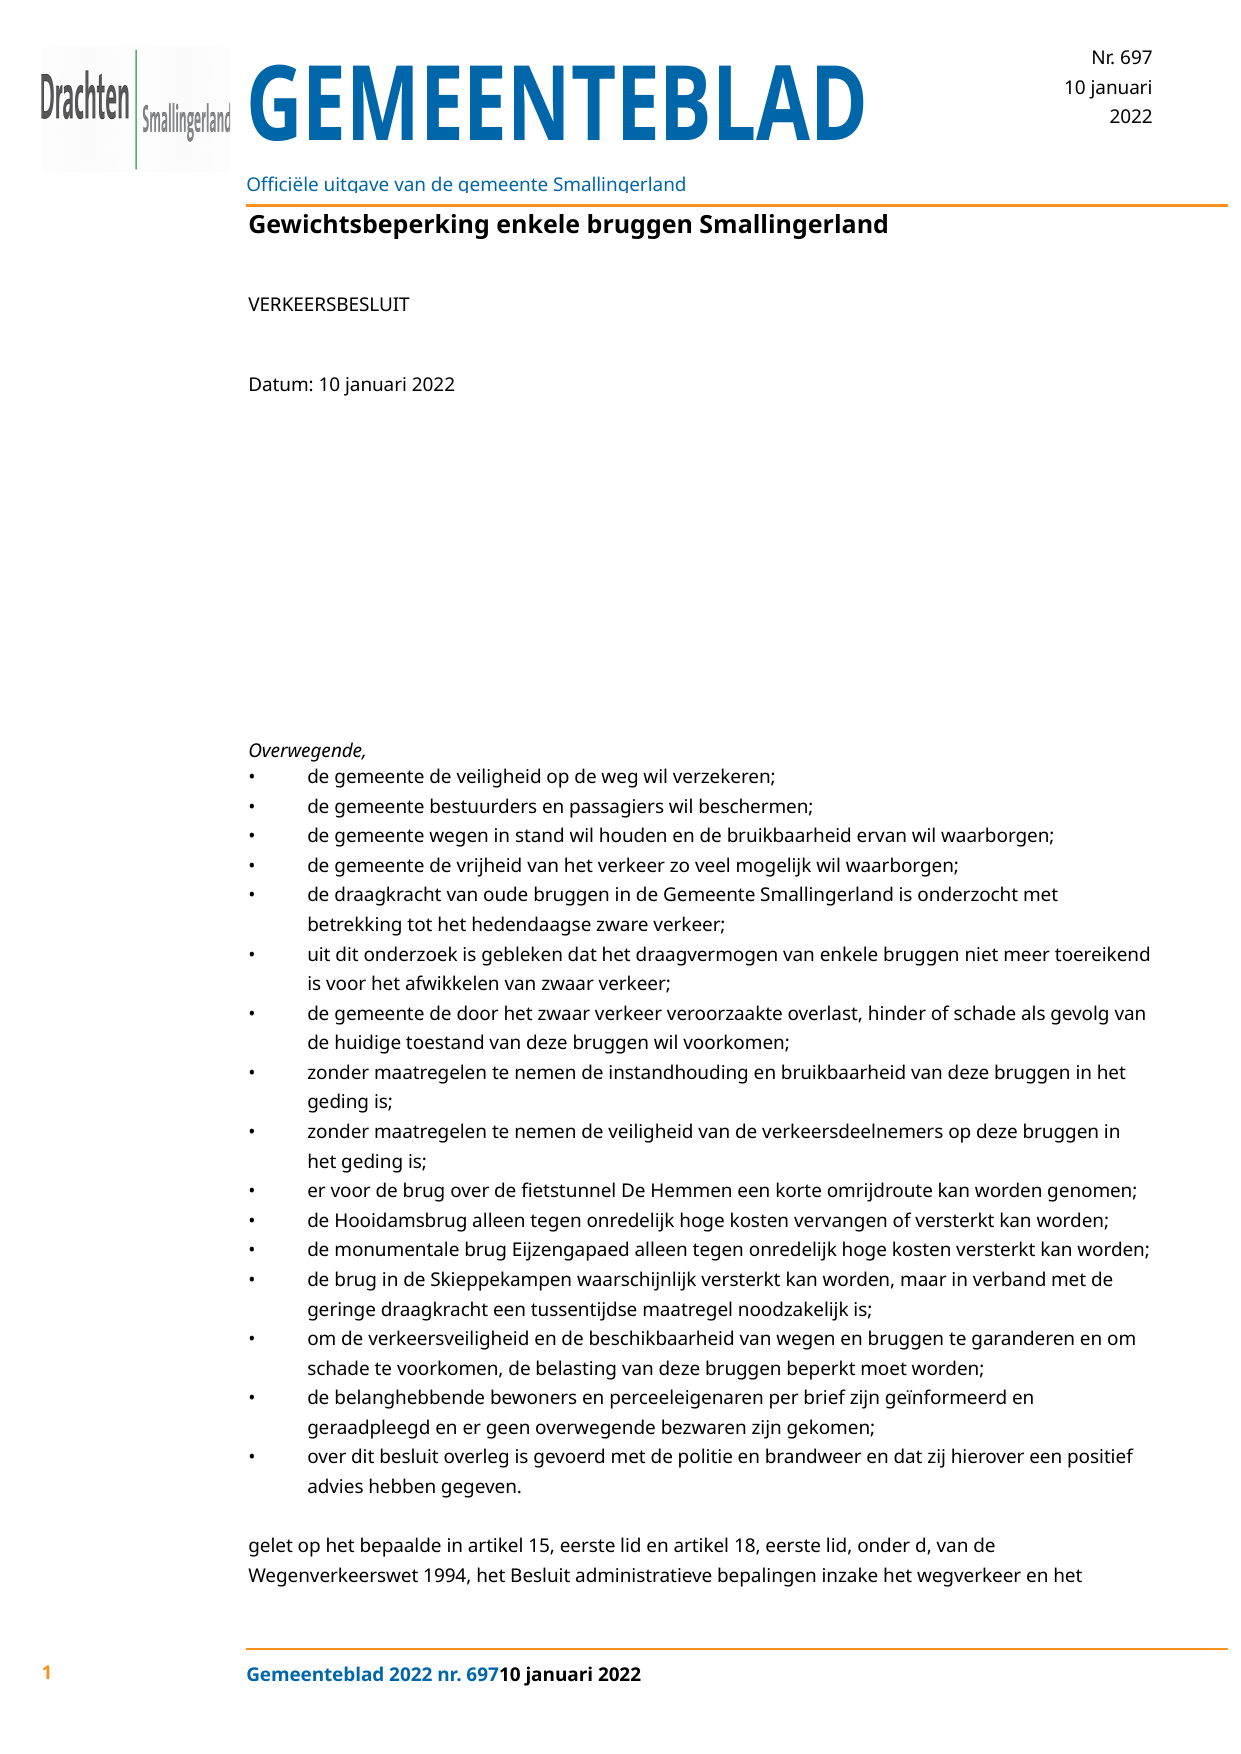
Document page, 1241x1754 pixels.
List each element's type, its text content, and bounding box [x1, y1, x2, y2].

list de gemeente wegen in stand wil houden en de bruikbaarheid ervan wil waarborgen; [248, 822, 1152, 848]
text gelet op het bepaalde in artikel 15, eerste lid en artikel 18, eerste lid, onder d, van de Wegenverkeerswet 1994, het Besluit administratieve bepalingen inzake het wegverkeer en het [248, 1532, 1152, 1588]
list er voor de brug over de fietstunnel De Hemmen een korte omrijdroute kan worden genomen; [248, 1177, 1152, 1203]
list de monumentale brug Eijzengapaed alleen tegen onredelijk hoge kosten versterkt kan worden; [248, 1237, 1152, 1262]
list de brug in de Skieppekampen waarschijnlijk versterkt kan worden, maar in verband met de geringe draagkracht een tussentijdse maatregel noodzakelijk is; [248, 1266, 1152, 1321]
list de gemeente de veiligheid op de weg wil verzekeren; [248, 763, 1152, 789]
list om de verkeersveiligheid en de beschikbaarheid van wegen en bruggen te garanderen en om schade te voorkomen, de belasting van deze bruggen beperkt moet worden; [248, 1325, 1152, 1381]
text Overwegende, [248, 737, 1152, 763]
list over dit besluit overleg is gevoerd met de politie en brandweer en dat zij hierover een positief advies hebben gegeven. [248, 1444, 1152, 1499]
list zonder maatregelen te nemen de instandhouding en bruikbaarheid van deze bruggen in het geding is; [248, 1059, 1152, 1114]
list de gemeente de vrijheid van het verkeer zo veel mogelijk wil waarborgen; [248, 852, 1152, 878]
picture [41, 47, 231, 172]
list de belanghebbende bewoners en perceeleigenaren per brief zijn geïnformeerd en geraadpleegd en er geen overwegende bezwaren zijn gekomen; [248, 1384, 1152, 1440]
text Datum: 10 januari 2022 [248, 371, 1152, 397]
text VERKEERSBESLUIT [248, 291, 1152, 317]
list de draagkracht van oude bruggen in de Gemeente Smallingerland is onderzocht met betrekking tot het hedendaagse zware verkeer; [248, 882, 1152, 937]
list uit dit onderzoek is gebleken dat het draagvermogen van enkele bruggen niet meer toereikend is voor het afwikkelen van zwaar verkeer; [248, 941, 1152, 996]
list zonder maatregelen te nemen de veiligheid van de verkeersdeelnemers op deze bruggen in het geding is; [248, 1118, 1152, 1173]
text Gewichtsbeperking enkele bruggen Smallingerland [248, 207, 1152, 241]
list de gemeente bestuurders en passagiers wil beschermen; [248, 793, 1152, 818]
list de gemeente de door het zwaar verkeer veroorzaakte overlast, hinder of schade als gevolg van de huidige toestand van deze bruggen wil voorkomen; [248, 1000, 1152, 1055]
list de Hooidamsbrug alleen tegen onredelijk hoge kosten vervangen of versterkt kan worden; [248, 1207, 1152, 1233]
